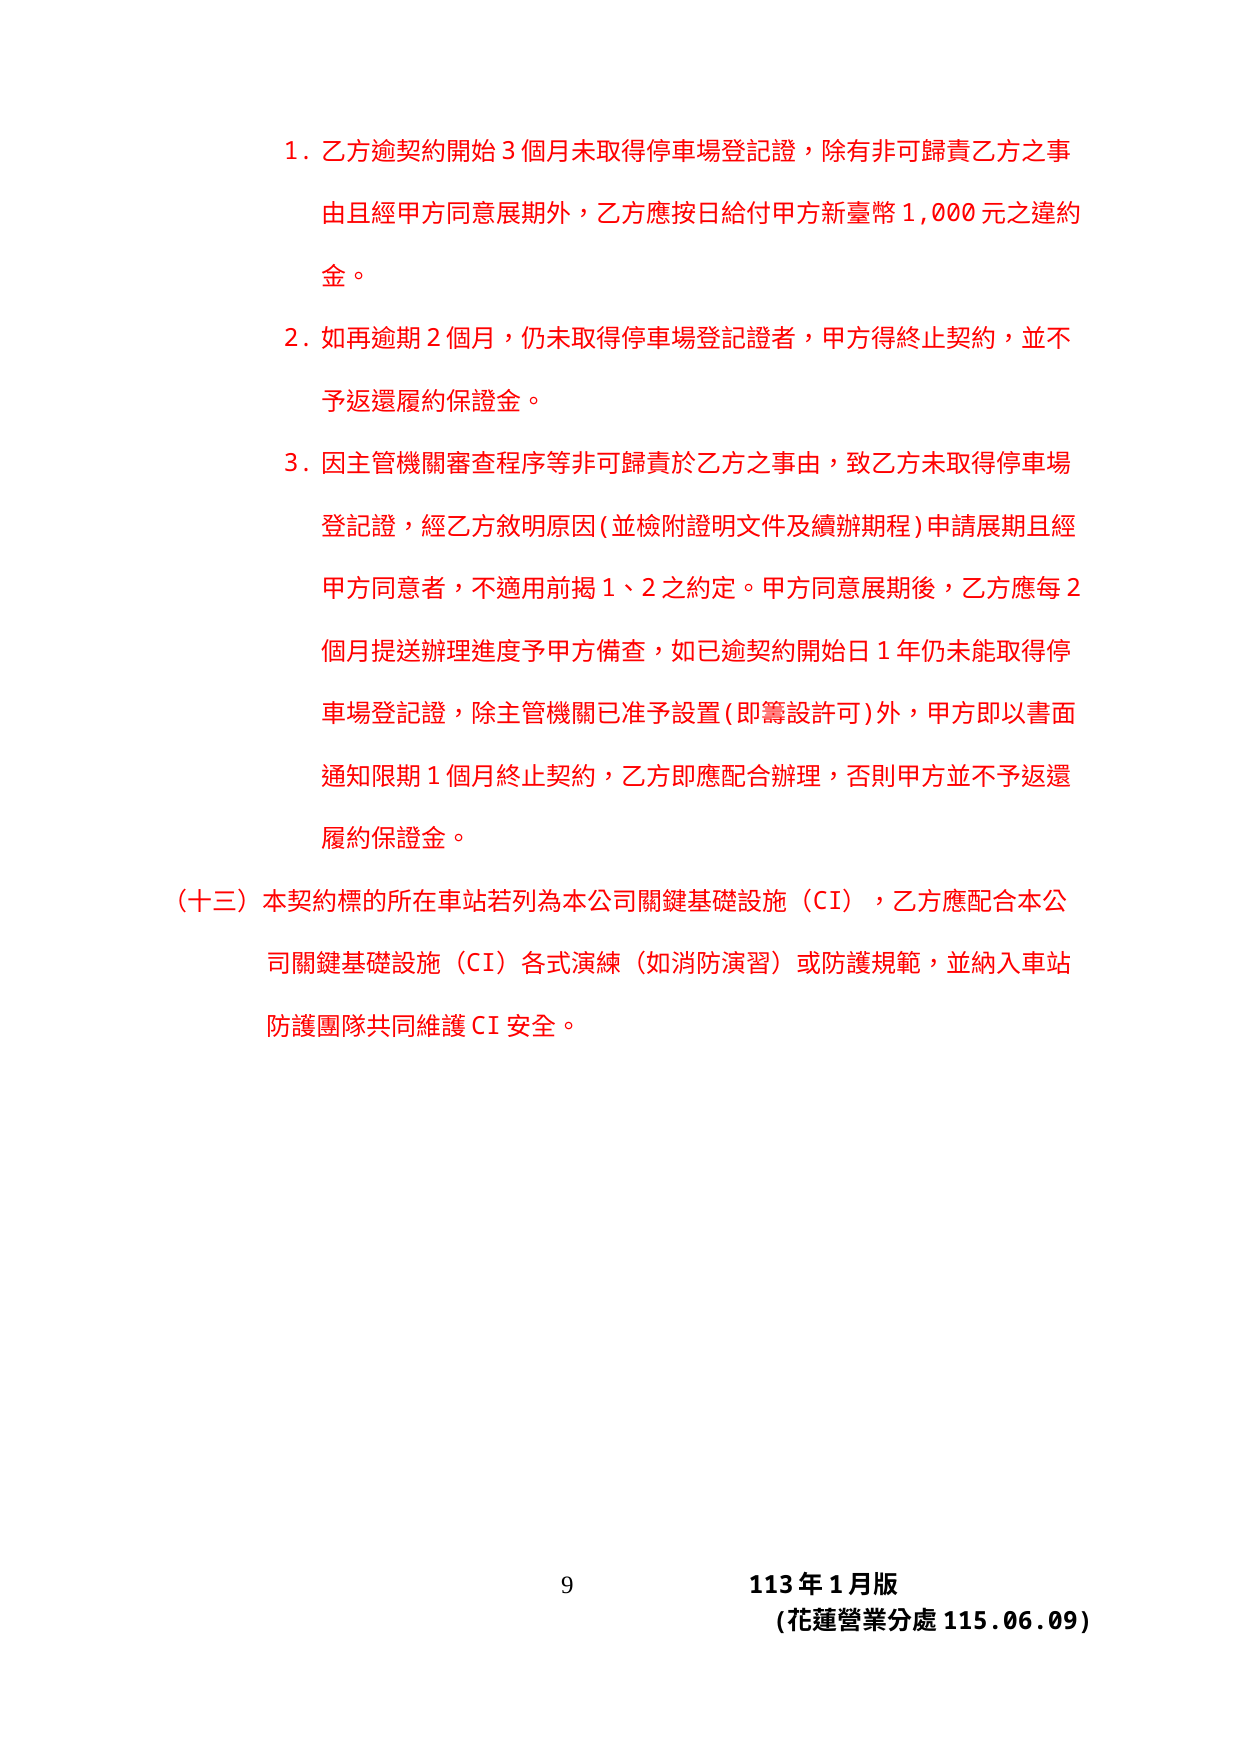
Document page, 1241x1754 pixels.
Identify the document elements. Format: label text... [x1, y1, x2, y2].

list 如再逾期2個月，仍未取得停車場登記證者，甲方得終止契約，並不予返還履約保證金。 [283, 295, 1092, 420]
list 因主管機關審查程序等非可歸責於乙方之事由，致乙方未取得停車場登記證，經乙方敘明原因(並檢附證明文件及續辦期程)申請展期且經甲方同意者，不適用前揭1、2之約定。甲方同意展期後，乙方應每2個月提送辦理進度予甲方備查，如已逾契約開始日1年仍未能取得停車場登記證，除主管機關已准予設置(即籌設許可)外，甲方即以書面通知限期1個月終止契約，乙方即應配合辦理，否則甲方並不予返還履約保證金。 [283, 420, 1092, 858]
text （十三）本契約標的所在車站若列為本公司關鍵基礎設施（CI），乙方應配合本公司關鍵基礎設施（CI）各式演練（如消防演習）或防護規範，並納入車站防護團隊共同維護CI安全。 [163, 858, 1092, 1045]
list 乙方逾契約開始3個月未取得停車場登記證，除有非可歸責乙方之事由且經甲方同意展期外，乙方應按日給付甲方新臺幣1,000元之違約金。 [283, 108, 1092, 295]
